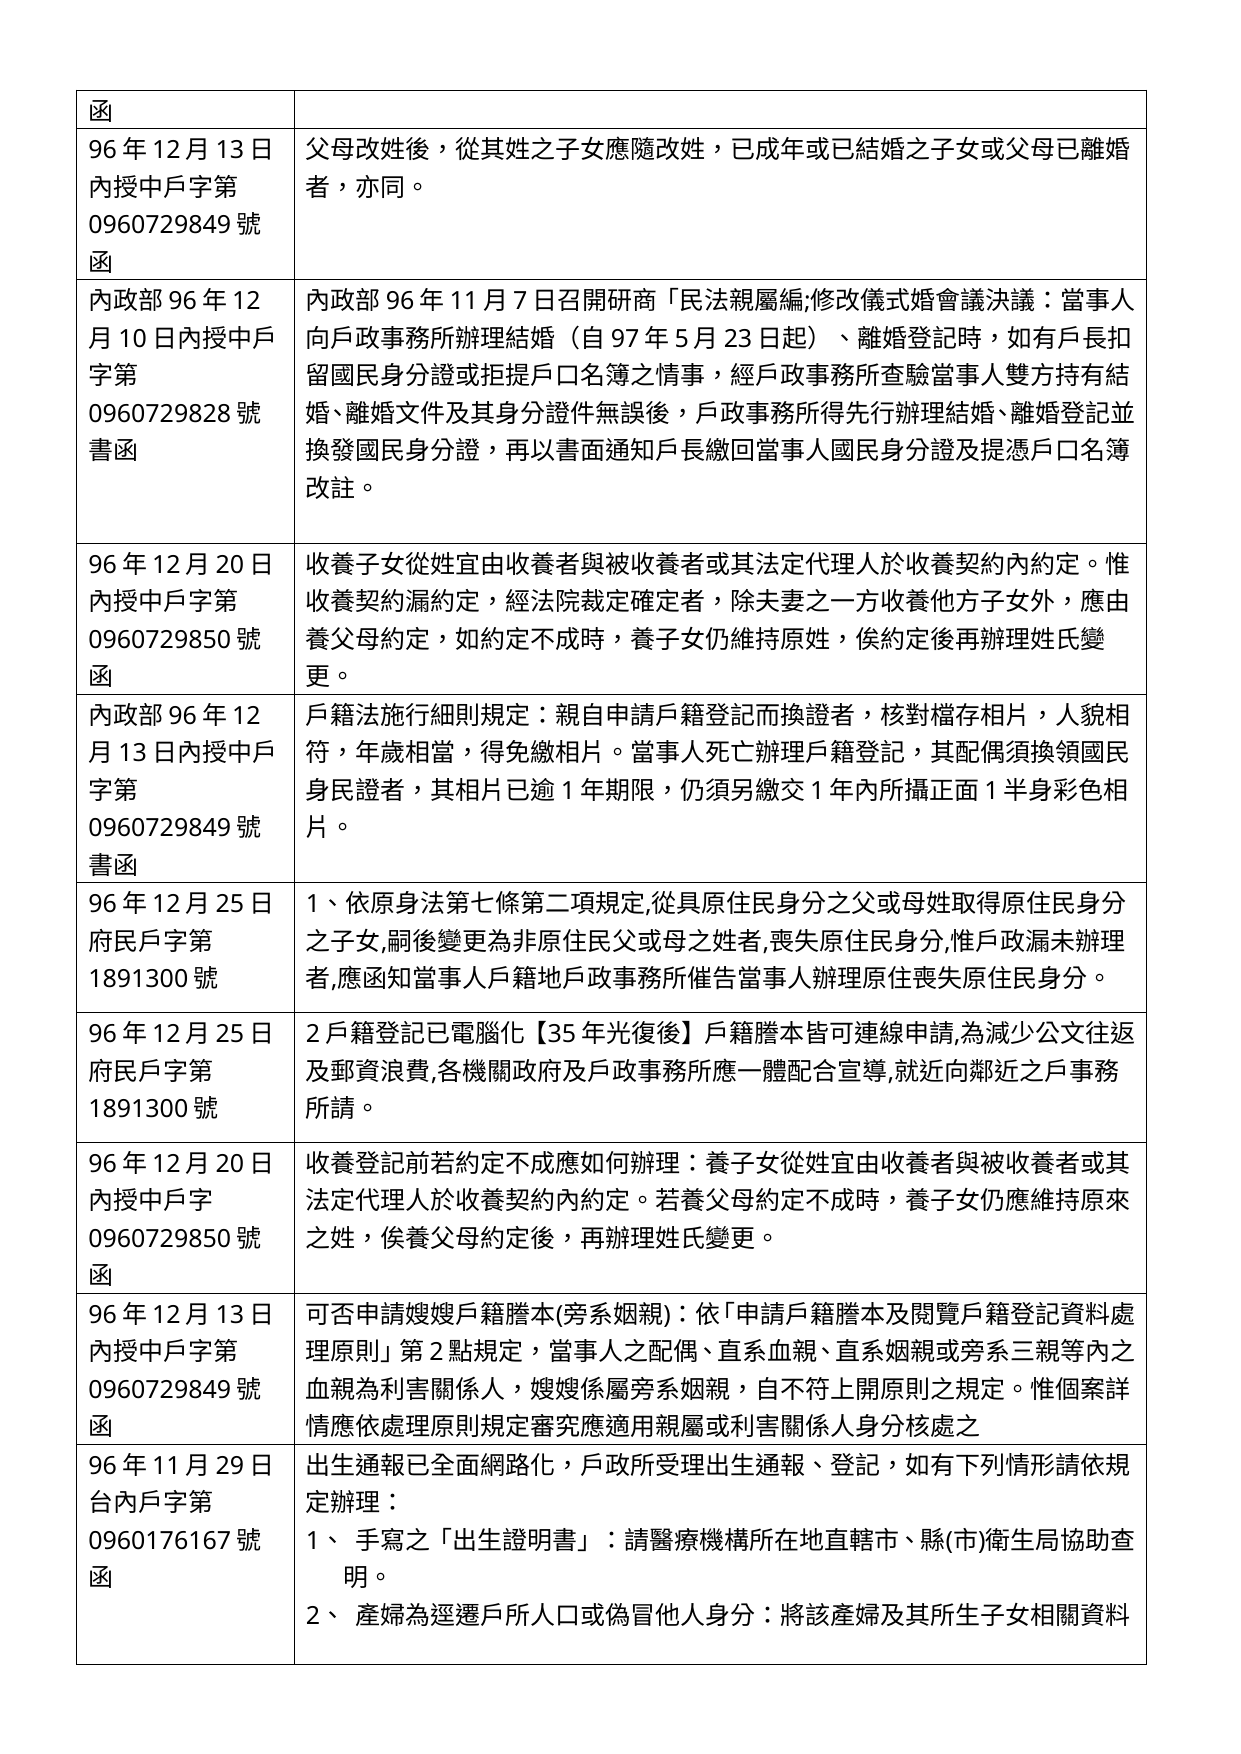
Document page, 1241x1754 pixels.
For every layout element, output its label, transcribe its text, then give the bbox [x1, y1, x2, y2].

table_cell 內政部96年12月10日內授中戶字第0960729828號書函 [77, 280, 294, 543]
table_cell 父母改姓後，從其姓之子女應隨改姓，已成年或已結婚之子女或父母已離婚者，亦同。 [295, 129, 1146, 279]
table_cell 96年12月25日府民戶字第1891300號 [77, 1013, 294, 1142]
table_cell 96年12月20日 內授中戶字第0960729850號函 [77, 544, 294, 694]
table_cell 1、依原身法第七條第二項規定,從具原住民身分之父或母姓取得原住民身分之子女,嗣後變更為非原住民父或母之姓者,喪失原住民身分,惟戶政漏未辦理者,應函知當事人戶籍地戶政事務所催告當事人辦理原住喪失原住民身分。 [295, 883, 1146, 1012]
table_cell 內政部96年11月7日召開研商「民法親屬編;修改儀式婚會議決議：當事人向戶政事務所辦理結婚（自97年5月23日起）、離婚登記時，如有戶長扣留國民身分證或拒提戶口名簿之情事，經戶政事務所查驗當事人雙方持有結婚、離婚文件及其身分證件無誤後，戶政事務所得先行辦理結婚、離婚登記並換發國民身分證，再以書面通知戶長繳回當事人國民身分證及提憑戶口名簿改註。 [295, 280, 1146, 543]
table_cell 內政部96年12月13日內授中戶字第0960729849號書函 [77, 695, 294, 882]
table_cell [295, 91, 1146, 128]
table_cell 96年12月13日 內授中戶字第0960729849號函 [77, 1294, 294, 1444]
table_cell 收養子女從姓宜由收養者與被收養者或其法定代理人於收養契約內約定。惟收養契約漏約定，經法院裁定確定者，除夫妻之一方收養他方子女外，應由養父母約定，如約定不成時，養子女仍維持原姓，俟約定後再辦理姓氏變更。 [295, 544, 1146, 694]
table_cell 96年11月29日 台內戶字第0960176167號函 [77, 1445, 294, 1663]
table_cell 函 [77, 91, 294, 128]
table_cell 收養登記前若約定不成應如何辦理：養子女從姓宜由收養者與被收養者或其法定代理人於收養契約內約定。若養父母約定不成時，養子女仍應維持原來之姓，俟養父母約定後，再辦理姓氏變更。 [295, 1143, 1146, 1293]
table_cell 2戶籍登記已電腦化【35年光復後】戶籍謄本皆可連線申請,為減少公文往返及郵資浪費,各機關政府及戶政事務所應一體配合宣導,就近向鄰近之戶事務所請。 [295, 1013, 1146, 1142]
table_cell 96年12月25日府民戶字第1891300號 [77, 883, 294, 1012]
table_cell 96年12月20日內授中戶字0960729850號函 [77, 1143, 294, 1293]
table_cell 戶籍法施行細則規定：親自申請戶籍登記而換證者，核對檔存相片，人貌相符，年歲相當，得免繳相片。當事人死亡辦理戶籍登記，其配偶須換領國民身民證者，其相片已逾1年期限，仍須另繳交1年內所攝正面1半身彩色相片。 [295, 695, 1146, 882]
table_cell 出生通報已全面網路化，戶政所受理出生通報、登記，如有下列情形請依規定辦理： 手寫之「出生證明書」：請醫療機構所在地直轄市、縣(市)衛生局協助查明。 產婦為逕遷戶所人口或偽冒他人身分：將該產婦及其所生子女相關資料 [295, 1445, 1146, 1663]
table_cell 96年12月13日 內授中戶字第0960729849號函 [77, 129, 294, 279]
table_cell 可否申請嫂嫂戶籍謄本(旁系姻親)：依「申請戶籍謄本及閱覽戶籍登記資料處理原則」第2點規定，當事人之配偶、直系血親、直系姻親或旁系三親等內之血親為利害關係人，嫂嫂係屬旁系姻親，自不符上開原則之規定。惟個案詳情應依處理原則規定審究應適用親屬或利害關係人身分核處之 [295, 1294, 1146, 1444]
